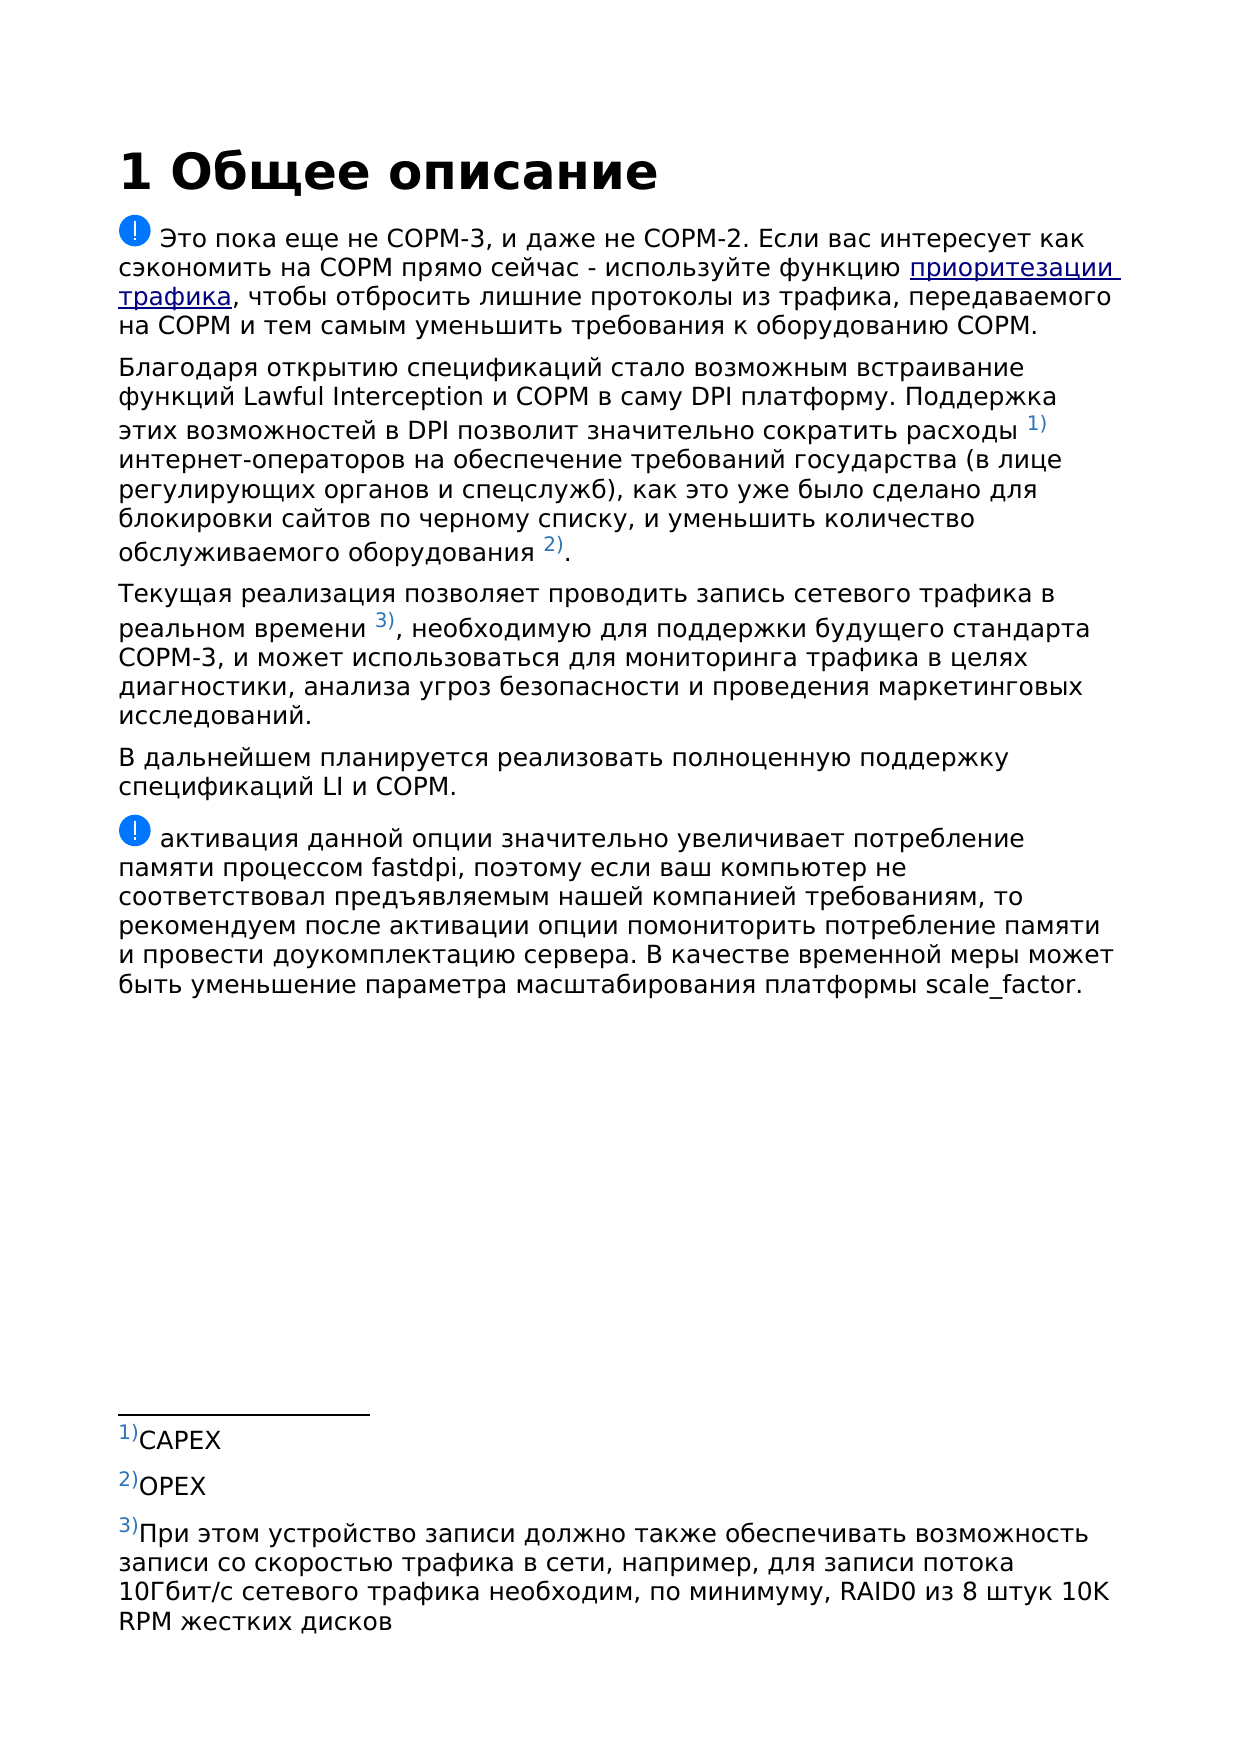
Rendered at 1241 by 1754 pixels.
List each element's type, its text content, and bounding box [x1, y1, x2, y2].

text В дальнейшем планируется реализовать полноценную поддержку спецификаций LI и СОРМ. [118, 743, 1122, 801]
text Благодаря открытию спецификаций стало возможным встраивание функций Lawful Interception и СОРМ в саму DPI платформу. Поддержка этих возможностей в DPI позволит значительно сократить расходы интернет-операторов на обеспечение требований государства (в лице регулирующих органов и спецслужб), как это уже было сделано для блокировки сайтов по черному списку, и уменьшить количество обслуживаемого оборудования . [118, 353, 1122, 567]
text При этом устройство записи должно также обеспечивать возможность записи со скоростью трафика в сети, например, для записи потока 10Гбит/c сетевого трафика необходим, по минимуму, RAID0 из 8 штук 10K RPM жестких дисков [118, 1514, 1122, 1636]
text Текущая реализация позволяет проводить запись сетевого трафика в реальном времени , необходимую для поддержки будущего стандарта СОРМ-3, и может использоваться для мониторинга трафика в целях диагностики, анализа угроз безопасности и проведения маркетинговых исследований. [118, 580, 1122, 730]
text OPEX [118, 1468, 1122, 1502]
text активация данной опции значительно увеличивает потребление памяти процессом fastdpi, поэтому если ваш компьютер не соответствовал предъявляемым нашей компанией требованиям, то рекомендуем после активации опции помониторить потребление памяти и провести доукомплектацию сервера. В качестве временной меры может быть уменьшение параметра масштабирования платформы scale_factor. [118, 814, 1122, 999]
text Это пока еще не СОРМ-3, и даже не СОРМ-2. Если вас интересует как сэкономить на СОРМ прямо сейчас - используйте функцию приоритезации трафика, чтобы отбросить лишние протоколы из трафика, передаваемого на СОРМ и тем самым уменьшить требования к оборудованию СОРМ. [118, 214, 1122, 341]
text CAPEX [118, 1421, 1122, 1455]
subtitle 1 Общее описание [118, 143, 1122, 201]
